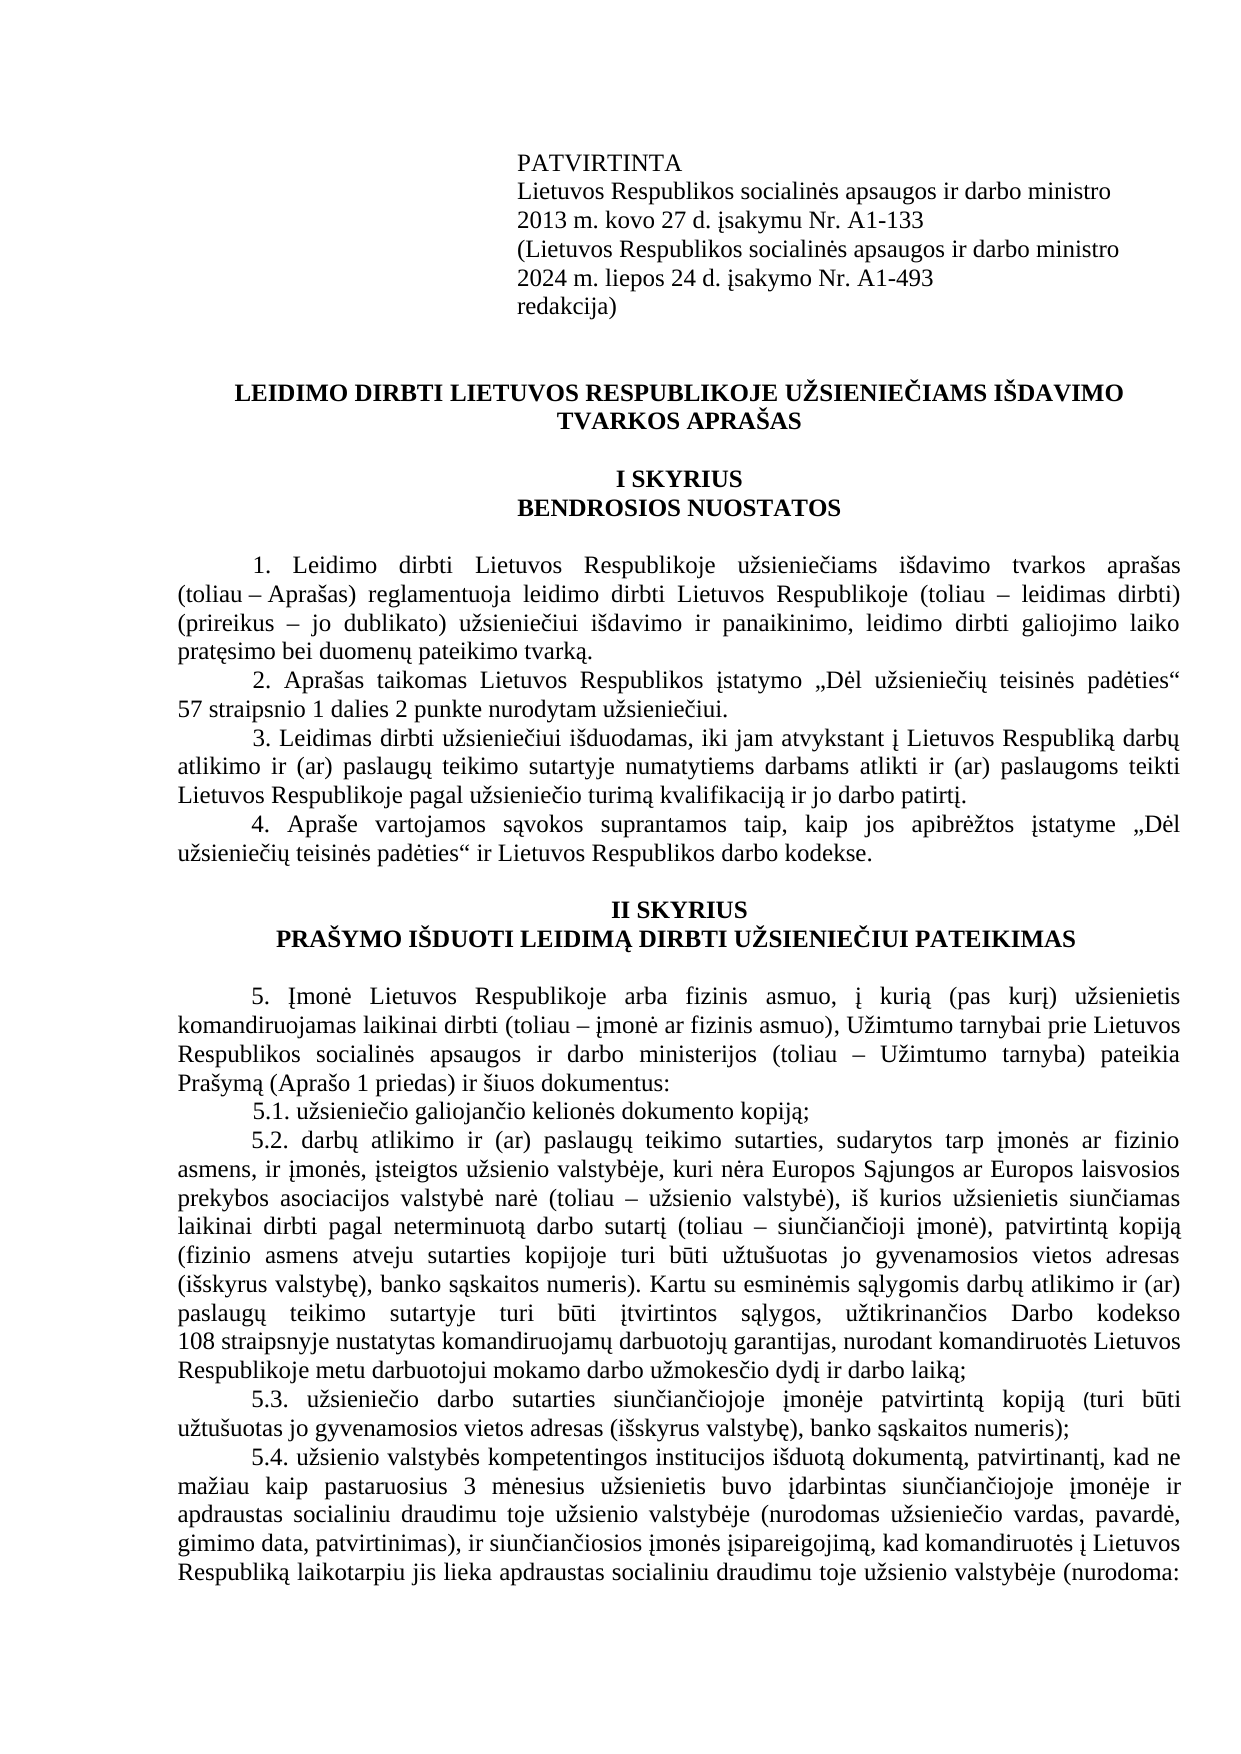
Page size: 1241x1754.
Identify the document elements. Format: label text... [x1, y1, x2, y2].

text 2. Aprašas taikomas Lietuvos Respublikos įstatymo „Dėl užsieniečių teisinės padėties“ 57 straipsnio 1 dalies 2 punkte nurodytam užsieniečiui. [177, 665, 1181, 723]
text LEIDIMO DIRBTI LIETUVOS RESPUBLIKOJE UŽSIENIEČIAMS IŠDAVIMO TVARKOS APRAŠAS [177, 378, 1181, 435]
text II SKYRIUS [177, 895, 1181, 924]
text 5. Įmonė Lietuvos Respublikoje arba fizinis asmuo, į kurią (pas kurį) užsienietis komandiruojamas laikinai dirbti (toliau – įmonė ar fizinis asmuo), Užimtumo tarnybai prie Lietuvos Respublikos socialinės apsaugos ir darbo ministerijos (toliau – Užimtumo tarnyba) pateikia Prašymą (Aprašo 1 priedas) ir šiuos dokumentus: [177, 981, 1181, 1096]
text 5.2. darbų atlikimo ir (ar) paslaugų teikimo sutarties, sudarytos tarp įmonės ar fizinio asmens, ir įmonės, įsteigtos užsienio valstybėje, kuri nėra Europos Sąjungos ar Europos laisvosios prekybos asociacijos valstybė narė (toliau – užsienio valstybė), iš kurios užsienietis siunčiamas laikinai dirbti pagal neterminuotą darbo sutartį (toliau – siunčiančioji įmonė), patvirtintą kopiją (fizinio asmens atveju sutarties kopijoje turi būti užtušuotas jo gyvenamosios vietos adresas (išskyrus valstybę), banko sąskaitos numeris). Kartu su esminėmis sąlygomis darbų atlikimo ir (ar) paslaugų teikimo sutartyje turi būti įtvirtintos sąlygos, užtikrinančios Darbo kodekso 108 straipsnyje nustatytas komandiruojamų darbuotojų garantijas, nurodant komandiruotės Lietuvos Respublikoje metu darbuotojui mokamo darbo užmokesčio dydį ir darbo laiką; [177, 1125, 1181, 1384]
text 5.1. užsieniečio galiojančio kelionės dokumento kopiją; [177, 1096, 1181, 1125]
text PRAŠYMO IŠDUOTI LEIDIMĄ DIRBTI UŽSIENIEČIUI PATEIKIMAS [177, 924, 1181, 953]
text 3. Leidimas dirbti užsieniečiui išduodamas, iki jam atvykstant į Lietuvos Respubliką darbų atlikimo ir (ar) paslaugų teikimo sutartyje numatytiems darbams atlikti ir (ar) paslaugoms teikti Lietuvos Respublikoje pagal užsieniečio turimą kvalifikaciją ir jo darbo patirtį. [177, 723, 1181, 809]
text 2024 m. liepos 24 d. įsakymo Nr. A1-493 [517, 263, 1181, 291]
text 5.4. užsienio valstybės kompetentingos institucijos išduotą dokumentą, patvirtinantį, kad ne mažiau kaip pastaruosius 3 mėnesius užsienietis buvo įdarbintas siunčiančiojoje įmonėje ir apdraustas socialiniu draudimu toje užsienio valstybėje (nurodomas užsieniečio vardas, pavardė, gimimo data, patvirtinimas), ir siunčiančiosios įmonės įsipareigojimą, kad komandiruotės į Lietuvos Respubliką laikotarpiu jis lieka apdraustas socialiniu draudimu toje užsienio valstybėje (nurodoma: [177, 1442, 1181, 1586]
text 4. Apraše vartojamos sąvokos suprantamos taip, kaip jos apibrėžtos įstatyme „Dėl užsieniečių teisinės padėties“ ir Lietuvos Respublikos darbo kodekse. [177, 809, 1181, 866]
text redakcija) [517, 291, 1181, 320]
text Lietuvos Respublikos socialinės apsaugos ir darbo ministro [517, 176, 1181, 205]
text 5.3. užsieniečio darbo sutarties siunčiančiojoje įmonėje patvirtintą kopiją (turi būti užtušuotas jo gyvenamosios vietos adresas (išskyrus valstybę), banko sąskaitos numeris); [177, 1384, 1181, 1442]
text BENDROSIOS NUOSTATOS [177, 493, 1181, 521]
text I SKYRIUS [177, 464, 1181, 493]
text 2013 m. kovo 27 d. įsakymu Nr. A1-133 [517, 205, 1181, 234]
text (Lietuvos Respublikos socialinės apsaugos ir darbo ministro [517, 234, 1181, 263]
text PATVIRTINTA [517, 148, 1181, 176]
text 1. Leidimo dirbti Lietuvos Respublikoje užsieniečiams išdavimo tvarkos aprašas (toliau – Aprašas) reglamentuoja leidimo dirbti Lietuvos Respublikoje (toliau – leidimas dirbti) (prireikus – jo dublikato) užsieniečiui išdavimo ir panaikinimo, leidimo dirbti galiojimo laiko pratęsimo bei duomenų pateikimo tvarką. [177, 550, 1181, 665]
